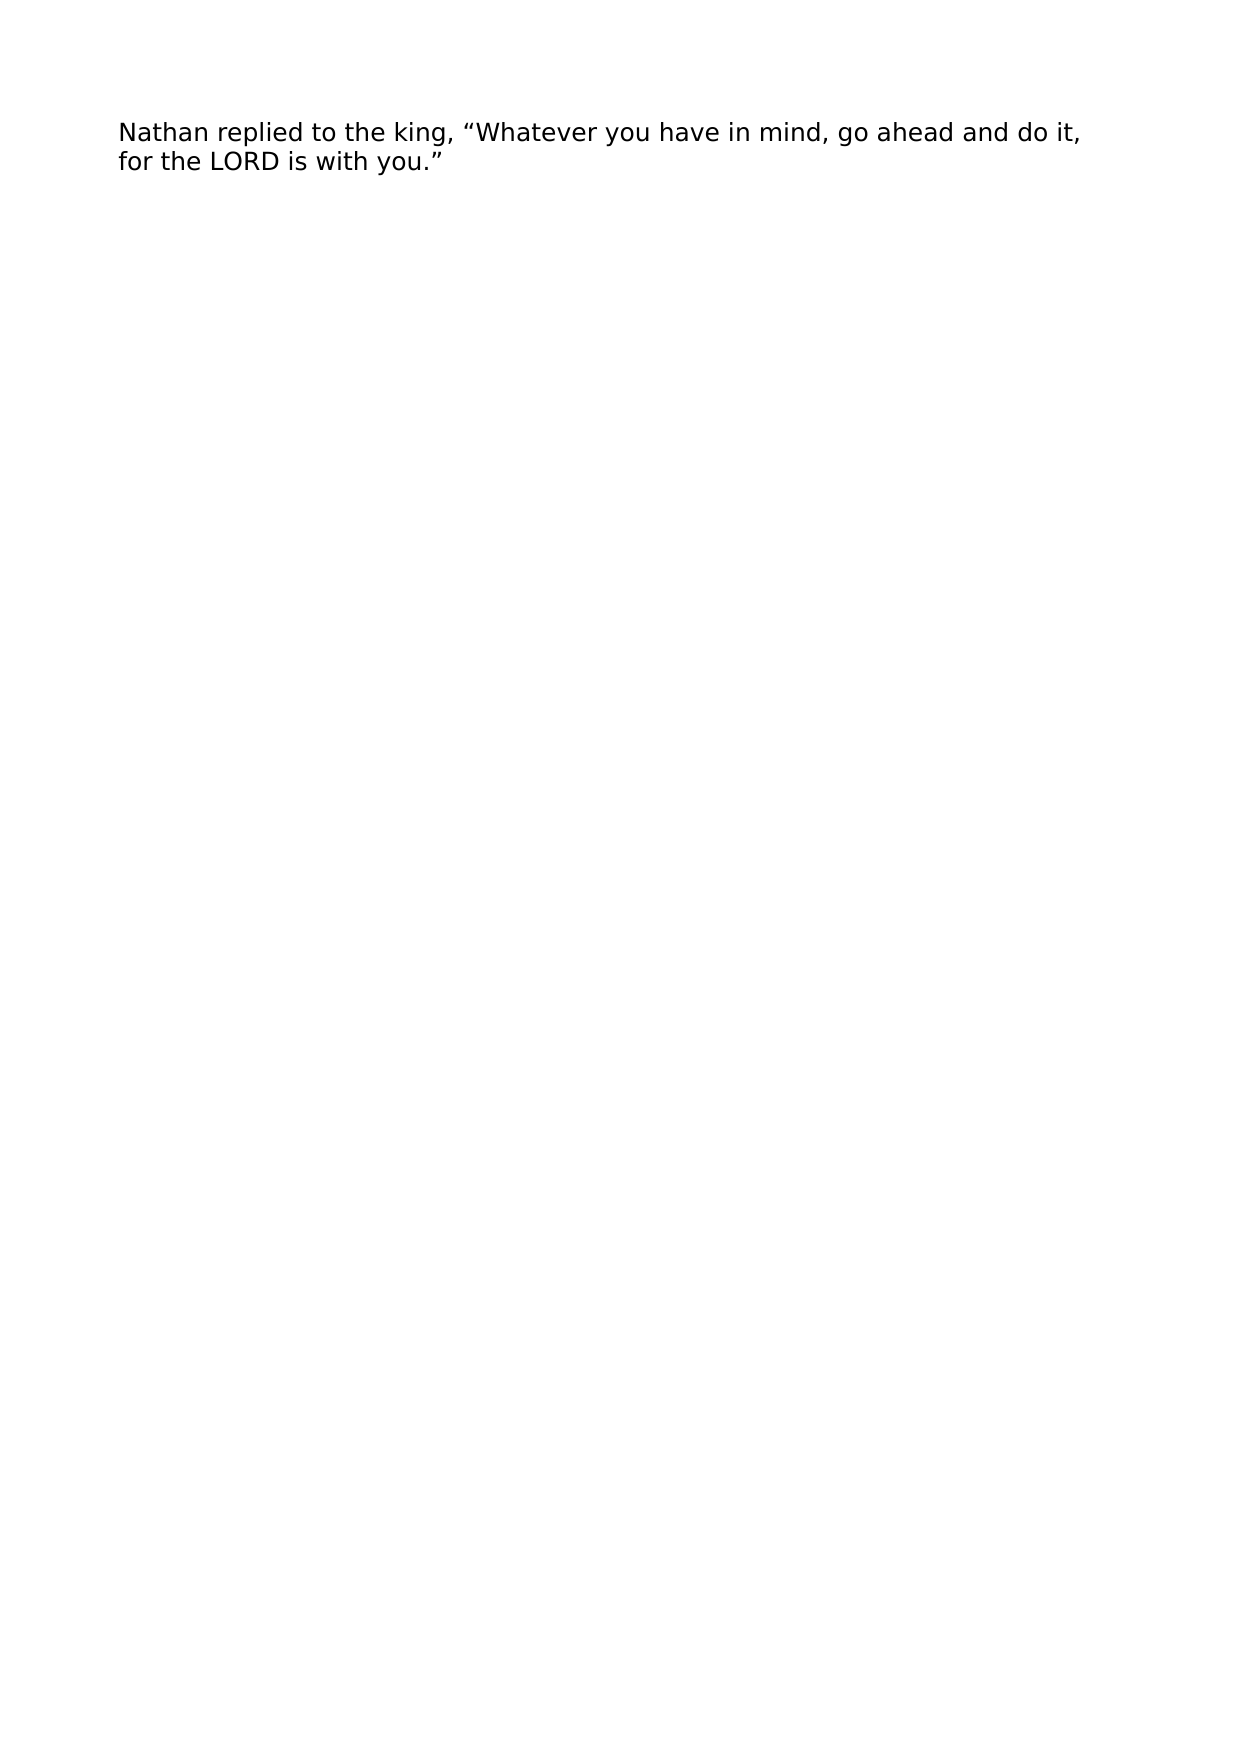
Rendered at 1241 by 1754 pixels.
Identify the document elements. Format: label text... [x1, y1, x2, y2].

text Nathan replied to the king, “Whatever you have in mind, go ahead and do it, for the LORD is with you.” [118, 118, 1122, 176]
